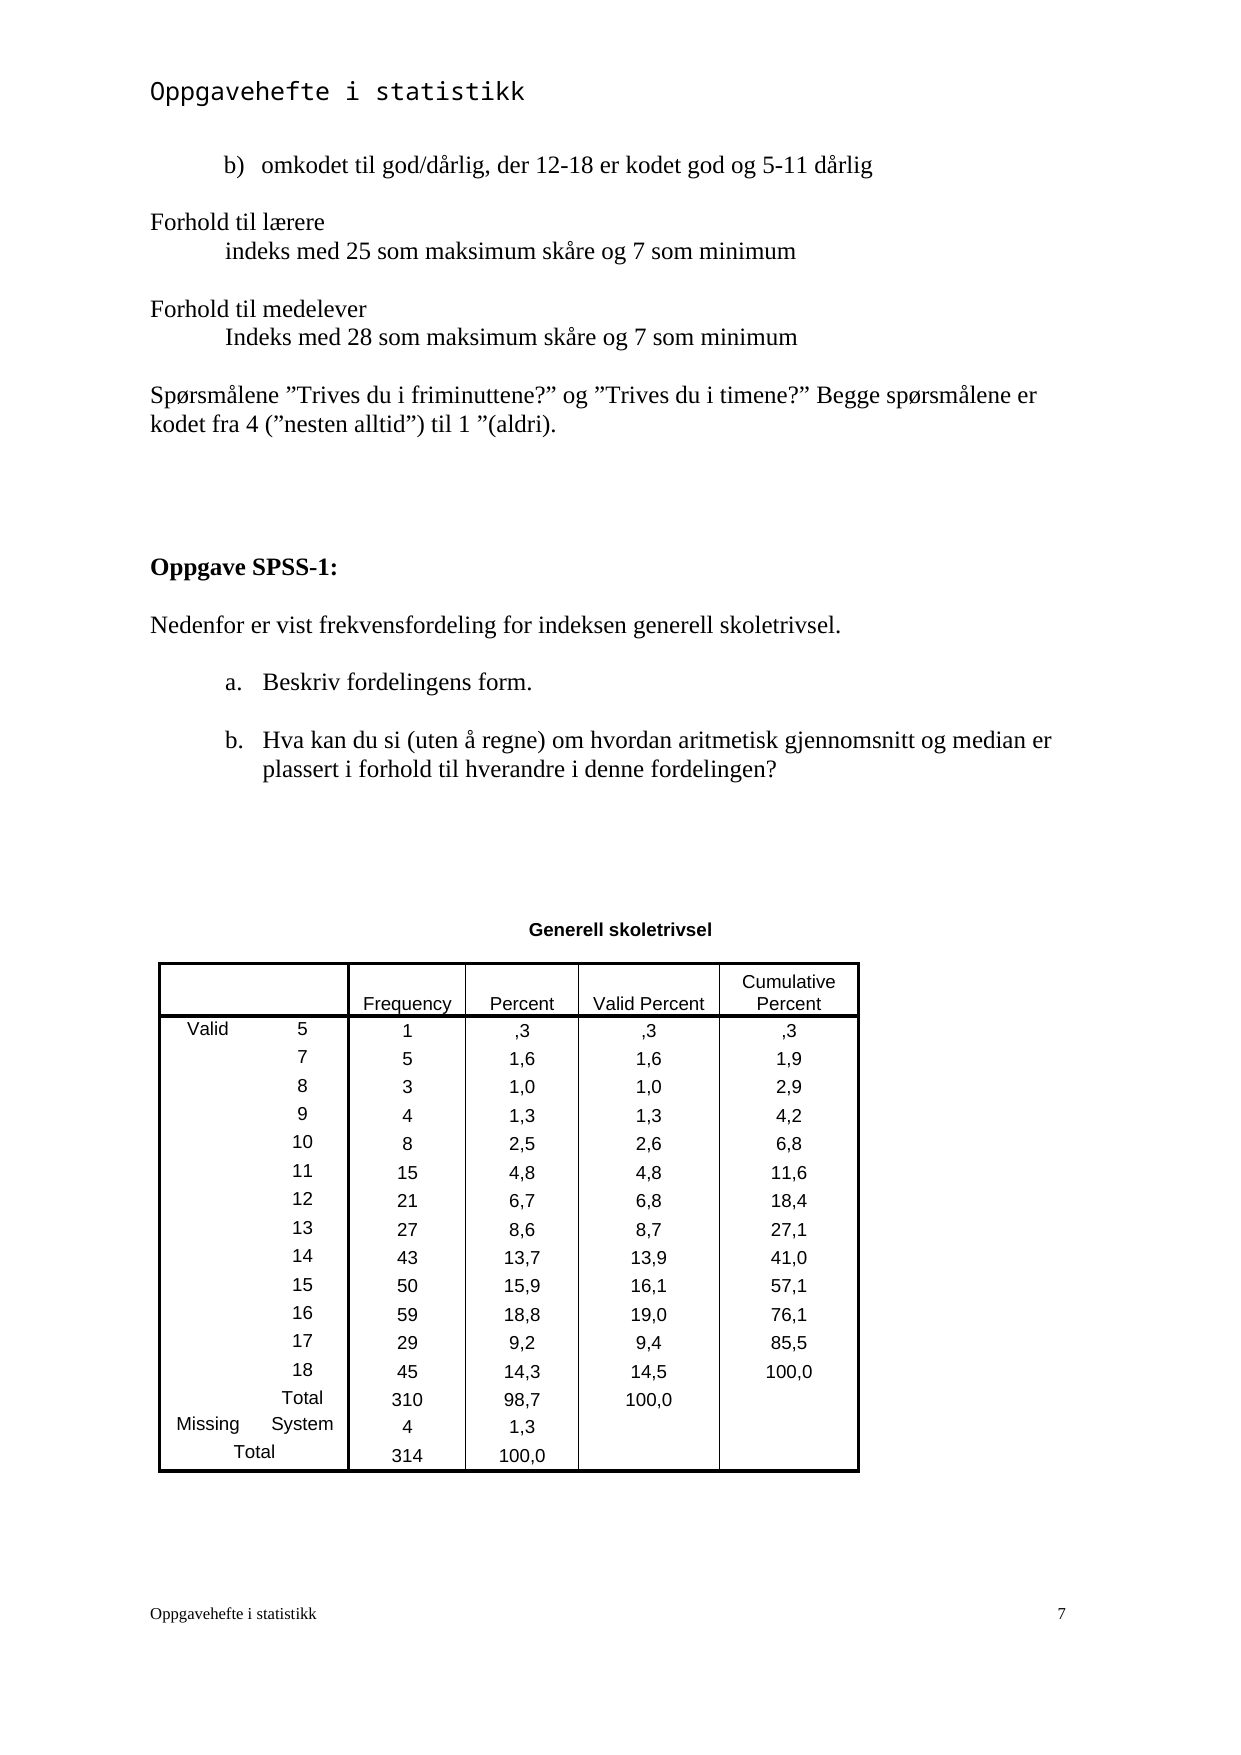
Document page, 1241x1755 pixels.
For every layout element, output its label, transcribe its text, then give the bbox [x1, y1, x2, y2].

table_cell 4,8 [579, 1157, 719, 1185]
table_cell 11,6 [720, 1157, 857, 1185]
table_cell 27 [350, 1214, 465, 1242]
table_cell 314 [350, 1441, 465, 1469]
table_cell 8,7 [579, 1214, 719, 1242]
table_cell 17 [256, 1327, 347, 1356]
table_cell 18,4 [720, 1185, 857, 1213]
table_cell [720, 1384, 857, 1412]
text indeks med 25 som maksimum skåre og 7 som minimum [150, 236, 1090, 265]
table_cell 59 [350, 1299, 465, 1327]
table_cell 1,3 [466, 1100, 578, 1128]
table_cell [579, 1413, 719, 1441]
table_cell 1 [350, 1018, 465, 1043]
table_cell Total [161, 1441, 347, 1469]
list Hva kan du si (uten å regne) om hvordan aritmetisk gjennomsnitt og median er plassert i forhold til hverandre i denne fordelingen? [225, 725, 1090, 782]
table_cell 15 [350, 1157, 465, 1185]
table_cell 10 [256, 1128, 347, 1157]
table_cell 9 [256, 1100, 347, 1128]
text Forhold til lærere [150, 207, 1090, 236]
text Generell skoletrivsel [150, 919, 1090, 940]
table_cell 5 [350, 1043, 465, 1071]
table_cell 3 [350, 1071, 465, 1100]
table_cell 2,5 [466, 1128, 578, 1157]
table_cell 43 [350, 1242, 465, 1270]
table_cell ,3 [466, 1018, 578, 1043]
text Oppgave SPSS-1: [150, 552, 1090, 581]
text Nedenfor er vist frekvensfordeling for indeksen generell skoletrivsel. [150, 610, 1090, 639]
table_header Percent [466, 965, 578, 1014]
table_cell [720, 1413, 857, 1441]
table_cell 19,0 [579, 1299, 719, 1327]
table_cell 12 [256, 1185, 347, 1213]
text Indeks med 28 som maksimum skåre og 7 som minimum [150, 322, 1090, 351]
table_cell 100,0 [720, 1356, 857, 1384]
table_cell 6,8 [579, 1185, 719, 1213]
table_cell 16,1 [579, 1270, 719, 1299]
table_cell Missing [161, 1413, 256, 1441]
table_cell 4,8 [466, 1157, 578, 1185]
table_cell 11 [256, 1157, 347, 1185]
table_cell 41,0 [720, 1242, 857, 1270]
table_cell 45 [350, 1356, 465, 1384]
table_cell 1,6 [579, 1043, 719, 1071]
table_cell 2,9 [720, 1071, 857, 1100]
table_cell 14,5 [579, 1356, 719, 1384]
table_header Cumulative Percent [720, 965, 857, 1014]
table_cell Valid [161, 1018, 256, 1412]
table_cell 9,2 [466, 1327, 578, 1356]
table_cell 18,8 [466, 1299, 578, 1327]
table_cell 50 [350, 1270, 465, 1299]
table_cell 1,3 [579, 1100, 719, 1128]
table_cell 1,9 [720, 1043, 857, 1071]
table_cell [720, 1441, 857, 1469]
table_cell 13 [256, 1214, 347, 1242]
table_cell 15 [256, 1270, 347, 1299]
table_cell 100,0 [466, 1441, 578, 1469]
table_cell System [256, 1413, 347, 1441]
table_cell 8,6 [466, 1214, 578, 1242]
table_cell 13,7 [466, 1242, 578, 1270]
table_cell 6,8 [720, 1128, 857, 1157]
table_cell ,3 [720, 1018, 857, 1043]
table_cell 4 [350, 1100, 465, 1128]
table_cell 15,9 [466, 1270, 578, 1299]
text Spørsmålene ”Trives du i friminuttene?” og ”Trives du i timene?” Begge spørsmålene er kodet fra 4 (”nesten alltid”) til 1 ”(aldri). [150, 380, 1090, 437]
list omkodet til god/dårlig, der 12-18 er kodet god og 5-11 dårlig [223, 150, 1090, 179]
table_cell 2,6 [579, 1128, 719, 1157]
table_cell 4 [350, 1413, 465, 1441]
table_cell 8 [256, 1071, 347, 1100]
table_cell 100,0 [579, 1384, 719, 1412]
table_cell 76,1 [720, 1299, 857, 1327]
table_header [161, 965, 347, 1014]
table_cell Total [256, 1384, 347, 1412]
table_header Valid Percent [579, 965, 719, 1014]
list Beskriv fordelingens form. [225, 667, 1090, 696]
table_cell [579, 1441, 719, 1469]
table_cell 1,0 [466, 1071, 578, 1100]
table_cell 4,2 [720, 1100, 857, 1128]
table_cell 1,6 [466, 1043, 578, 1071]
table_cell 18 [256, 1356, 347, 1384]
table_cell 9,4 [579, 1327, 719, 1356]
table_cell 16 [256, 1299, 347, 1327]
table_cell 7 [256, 1043, 347, 1071]
table_cell 310 [350, 1384, 465, 1412]
table_cell ,3 [579, 1018, 719, 1043]
table_cell 5 [256, 1018, 347, 1043]
table_header Frequency [350, 965, 465, 1014]
table_cell 21 [350, 1185, 465, 1213]
table_cell 8 [350, 1128, 465, 1157]
table_cell 6,7 [466, 1185, 578, 1213]
table_cell 29 [350, 1327, 465, 1356]
table_cell 57,1 [720, 1270, 857, 1299]
table_cell 13,9 [579, 1242, 719, 1270]
table_cell 1,0 [579, 1071, 719, 1100]
text Forhold til medelever [150, 294, 1090, 322]
table_cell 85,5 [720, 1327, 857, 1356]
table_cell 14,3 [466, 1356, 578, 1384]
table_cell 14 [256, 1242, 347, 1270]
table_cell 98,7 [466, 1384, 578, 1412]
table_cell 27,1 [720, 1214, 857, 1242]
table_cell 1,3 [466, 1413, 578, 1441]
